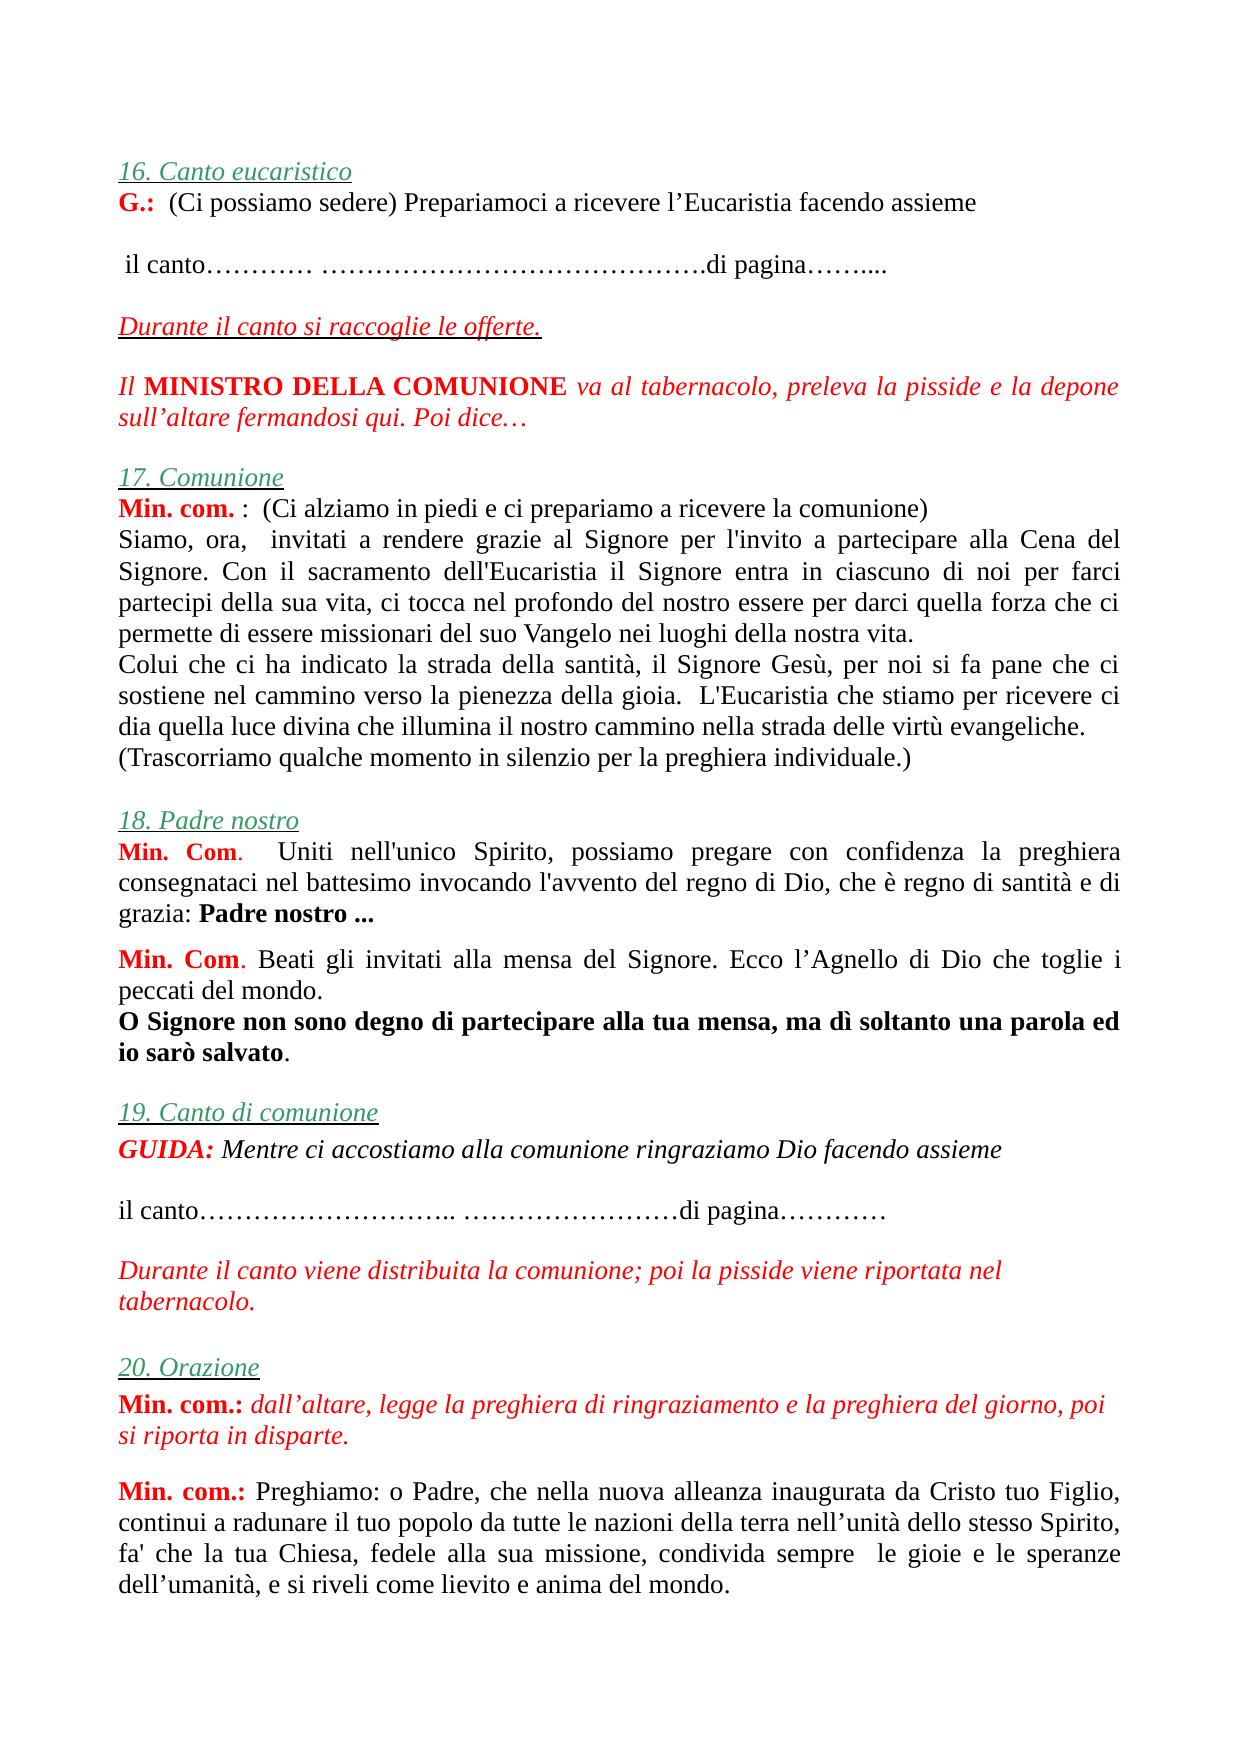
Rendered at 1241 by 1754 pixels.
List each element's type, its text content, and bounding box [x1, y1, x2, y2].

text 18. Padre nostro [118, 804, 1122, 835]
text GUIDA: Mentre ci accostiamo alla comunione ringraziamo Dio facendo assieme [118, 1133, 1122, 1164]
text O Signore non sono degno di partecipare alla tua mensa, ma dì soltanto una parola ed io sarò salvato. [118, 1005, 1122, 1067]
text 19. Canto di comunione [118, 1096, 1122, 1127]
text Min. com.: Preghiamo: o Padre, che nella nuova alleanza inaugurata da Cristo tuo Figlio, continui a radunare il tuo popolo da tutte le nazioni della terra nell’unità dello stesso Spirito, fa' che la tua Chiesa, fedele alla sua missione, condivida sempre le gioie e le speranze dell’umanità, e si riveli come lievito e anima del mondo. [118, 1475, 1122, 1599]
text Min. com. : (Ci alziamo in piedi e ci prepariamo a ricevere la comunione) [118, 492, 1122, 523]
text Il MINISTRO DELLA COMUNIONE va al tabernacolo, preleva la pisside e la depone sull’altare fermandosi qui. Poi dice… [118, 370, 1122, 432]
text Min. Com. Beati gli invitati alla mensa del Signore. Ecco l’Agnello di Dio che toglie i peccati del mondo. [118, 943, 1122, 1005]
text Siamo, ora, invitati a rendere grazie al Signore per l'invito a partecipare alla Cena del Signore. Con il sacramento dell'Eucaristia il Signore entra in ciascuno di noi per farci partecipi della sua vita, ci tocca nel profondo del nostro essere per darci quella forza che ci permette di essere missionari del suo Vangelo nei luoghi della nostra vita. [118, 523, 1122, 648]
text il canto………… …………………………………….di pagina…….... [118, 248, 1122, 279]
text 16. Canto eucaristico [118, 154, 1122, 186]
text G.: (Ci possiamo sedere) Prepariamoci a ricevere l’Eucaristia facendo assieme [118, 186, 1122, 217]
text il canto……………………….. ……………………di pagina………… [118, 1194, 1122, 1226]
text Colui che ci ha indicato la strada della santità, il Signore Gesù, per noi si fa pane che ci sostiene nel cammino verso la pienezza della gioia. L'Eucaristia che stiamo per ricevere ci dia quella luce divina che illumina il nostro cammino nella strada delle virtù evangeliche. [118, 648, 1122, 742]
text 20. Orazione [118, 1351, 1122, 1382]
text Min. com.: dall’altare, legge la preghiera di ringraziamento e la preghiera del giorno, poi si riporta in disparte. [118, 1388, 1122, 1451]
text Min. Com. Uniti nell'unico Spirito, possiamo pregare con confidenza la preghiera consegnataci nel battesimo invocando l'avvento del regno di Dio, che è regno di santità e di grazia: Padre nostro ... [118, 835, 1122, 928]
text Durante il canto viene distribuita la comunione; poi la pisside viene riportata nel tabernacolo. [118, 1254, 1122, 1317]
text Durante il canto si raccoglie le offerte. [118, 310, 1122, 341]
text 17. Comunione [118, 461, 1122, 492]
text (Trascorriamo qualche momento in silenzio per la preghiera individuale.) [118, 742, 1122, 773]
